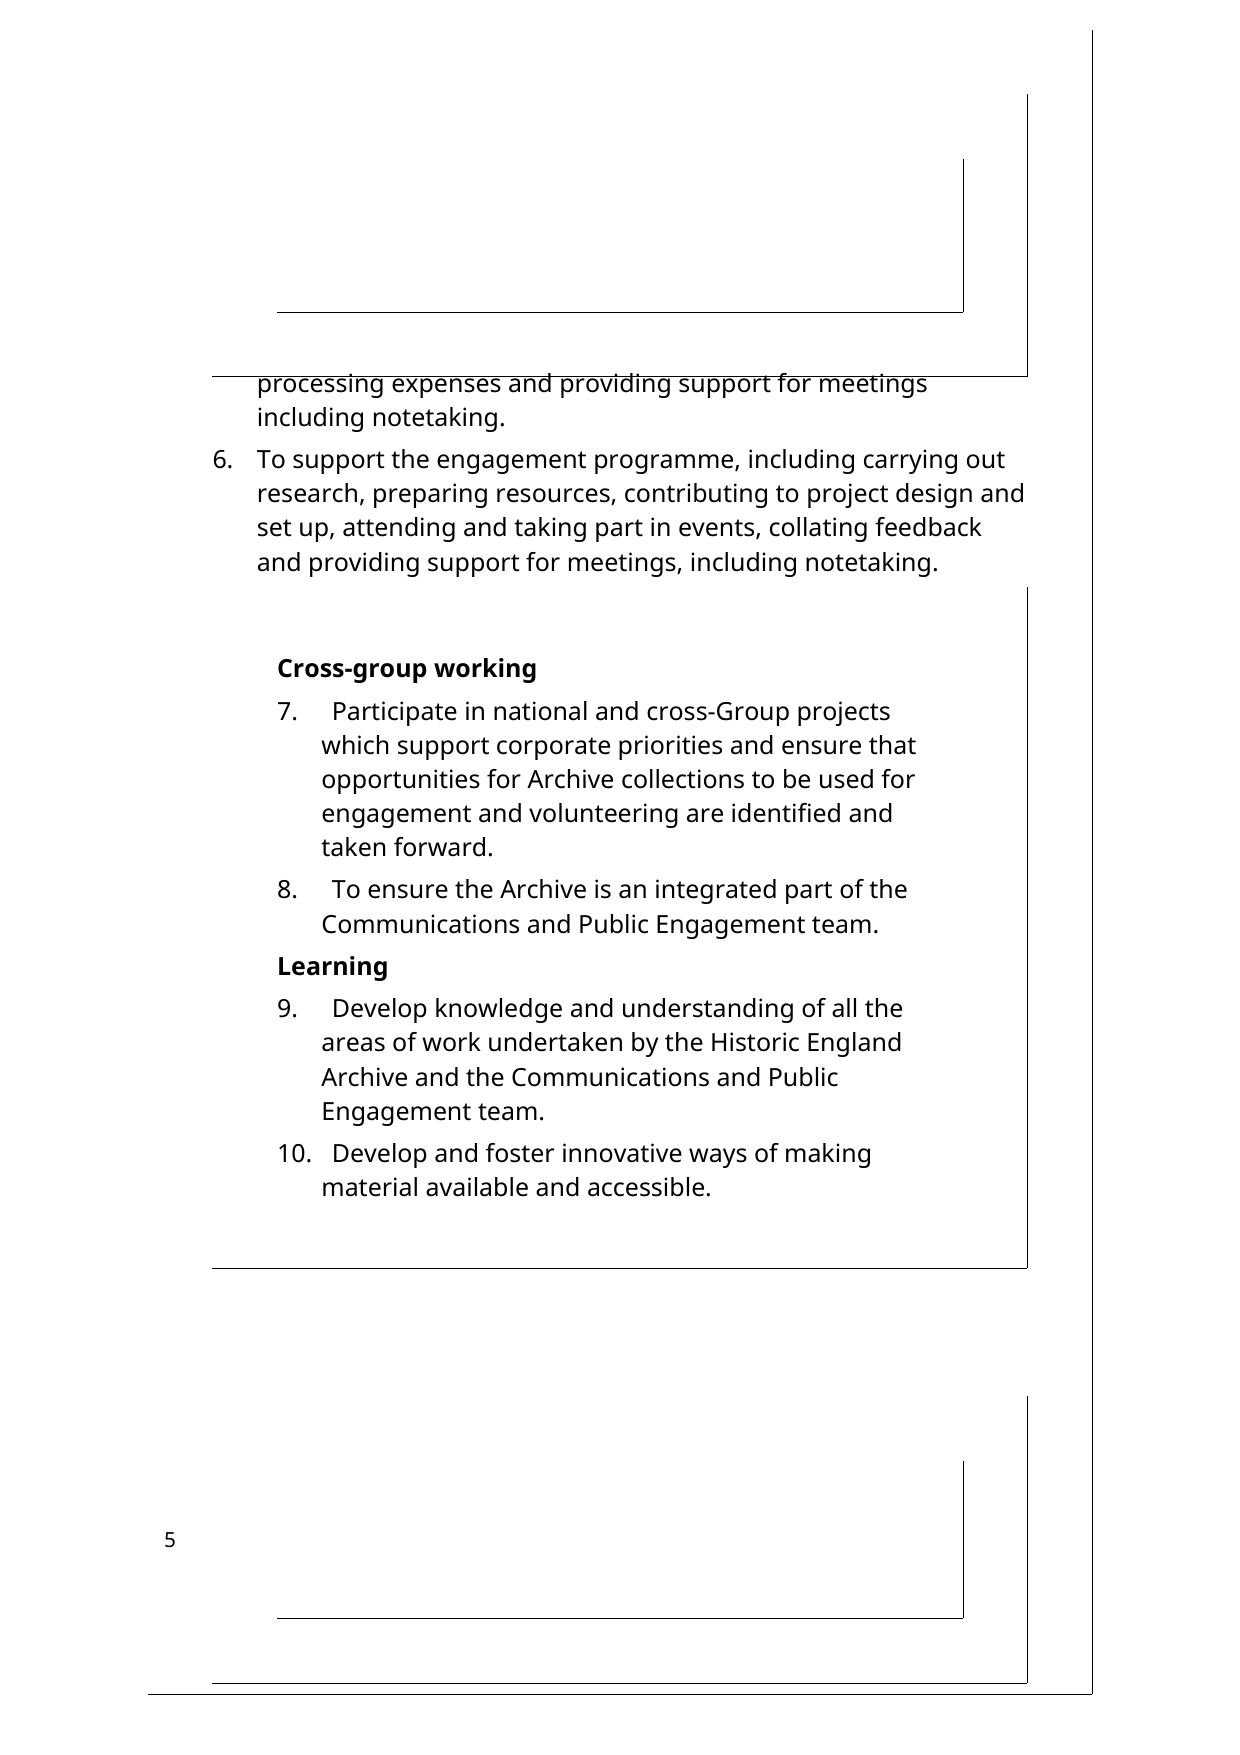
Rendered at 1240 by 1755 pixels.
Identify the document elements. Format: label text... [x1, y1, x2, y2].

text Learning [212, 884, 1027, 926]
list To support the engagement programme, including carrying out research, preparing resources, contributing to project design and set up, attending and taking part in events, collating feedback and providing support for meetings, including notetaking. [212, 442, 1027, 578]
list Participate in national and cross-Group projects which support corporate priorities and ensure that opportunities for Archive collections to be used for engagement and volunteering are identified and taken forward. [212, 629, 1027, 808]
list processing expenses and providing support for meetings including notetaking. [212, 366, 1027, 434]
list Develop and foster innovative ways of making material available and accessible. [212, 1071, 1027, 1268]
text Cross-group working [212, 587, 1027, 629]
list To ensure the Archive is an integrated part of the Communications and Public Engagement team. [212, 808, 1027, 884]
list Develop knowledge and understanding of all the areas of work undertaken by the Historic England Archive and the Communications and Public Engagement team. [212, 926, 1027, 1071]
